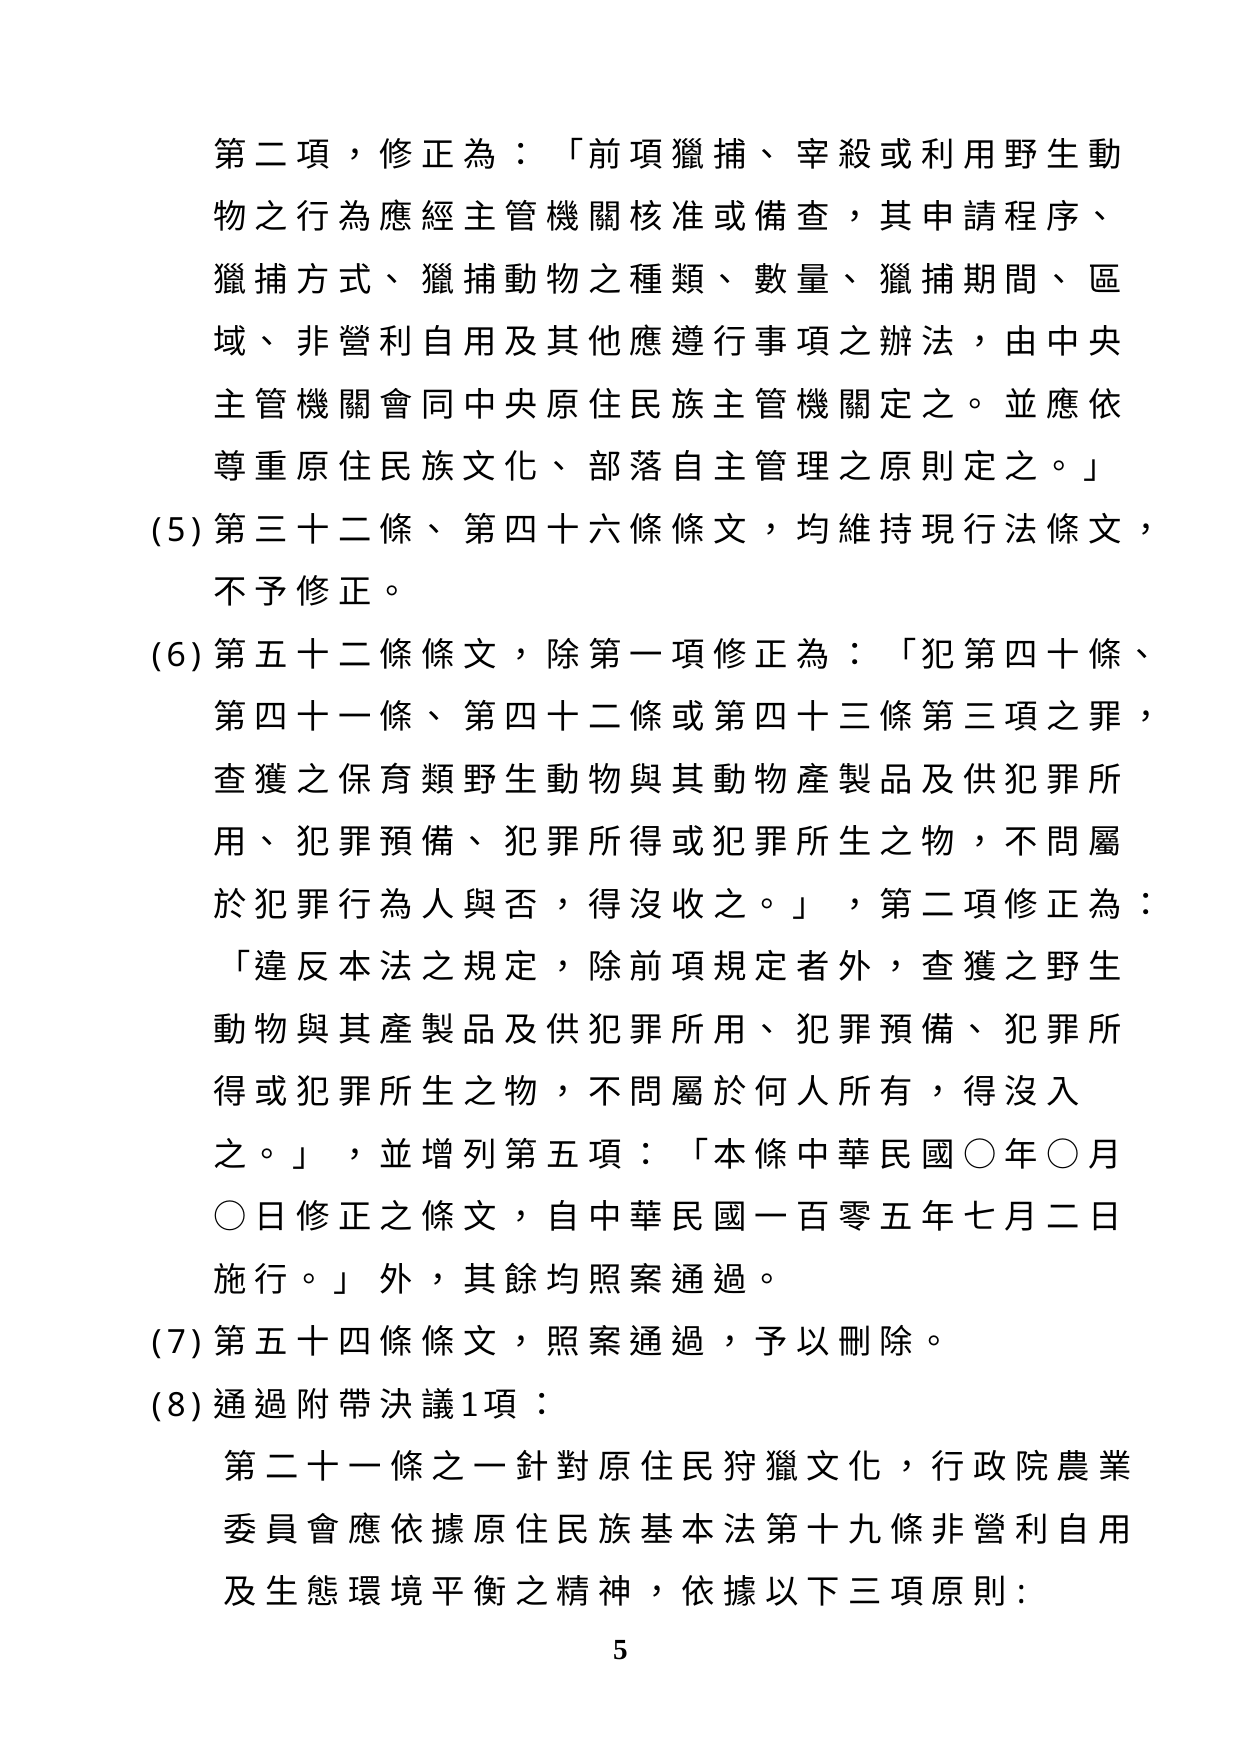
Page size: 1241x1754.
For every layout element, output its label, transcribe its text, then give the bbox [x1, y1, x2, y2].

list 通過附帶決議1項： [138, 1360, 1136, 1423]
list 第三十二條、第四十六條條文，均維持現行法條文，不予修正。 [138, 485, 1136, 610]
list 第五十二條條文，除第一項修正為：「犯第四十條、第四十一條、第四十二條或第四十三條第三項之罪，查獲之保育類野生動物與其動物產製品及供犯罪所用、犯罪預備、犯罪所得或犯罪所生之物，不問屬於犯罪行為人與否，得沒收之。」，第二項修正為：「違反本法之規定，除前項規定者外，查獲之野生動物與其產製品及供犯罪所用、犯罪預備、犯罪所得或犯罪所生之物，不問屬於何人所有，得沒入之。」，並增列第五項：「本條中華民國○年○月○日修正之條文，自中華民國一百零五年七月二日施行。」外，其餘均照案通過。 [138, 610, 1136, 1298]
list 第五十四條條文，照案通過，予以刪除。 [138, 1298, 1136, 1360]
list 第二項，修正為：「前項獵捕、宰殺或利用野生動物之行為應經主管機關核准或備查，其申請程序、獵捕方式、獵捕動物之種類、數量、獵捕期間、區域、非營利自用及其他應遵行事項之辦法，由中央主管機關會同中央原住民族主管機關定之。並應依尊重原住民族文化、部落自主管理之原則定之。」 [138, 110, 1136, 485]
text 第二十一條之一針對原住民狩獵文化，行政院農業委員會應依據原住民族基本法第十九條非營利自用及生態環境平衡之精神，依據以下三項原則: [209, 1423, 1136, 1610]
